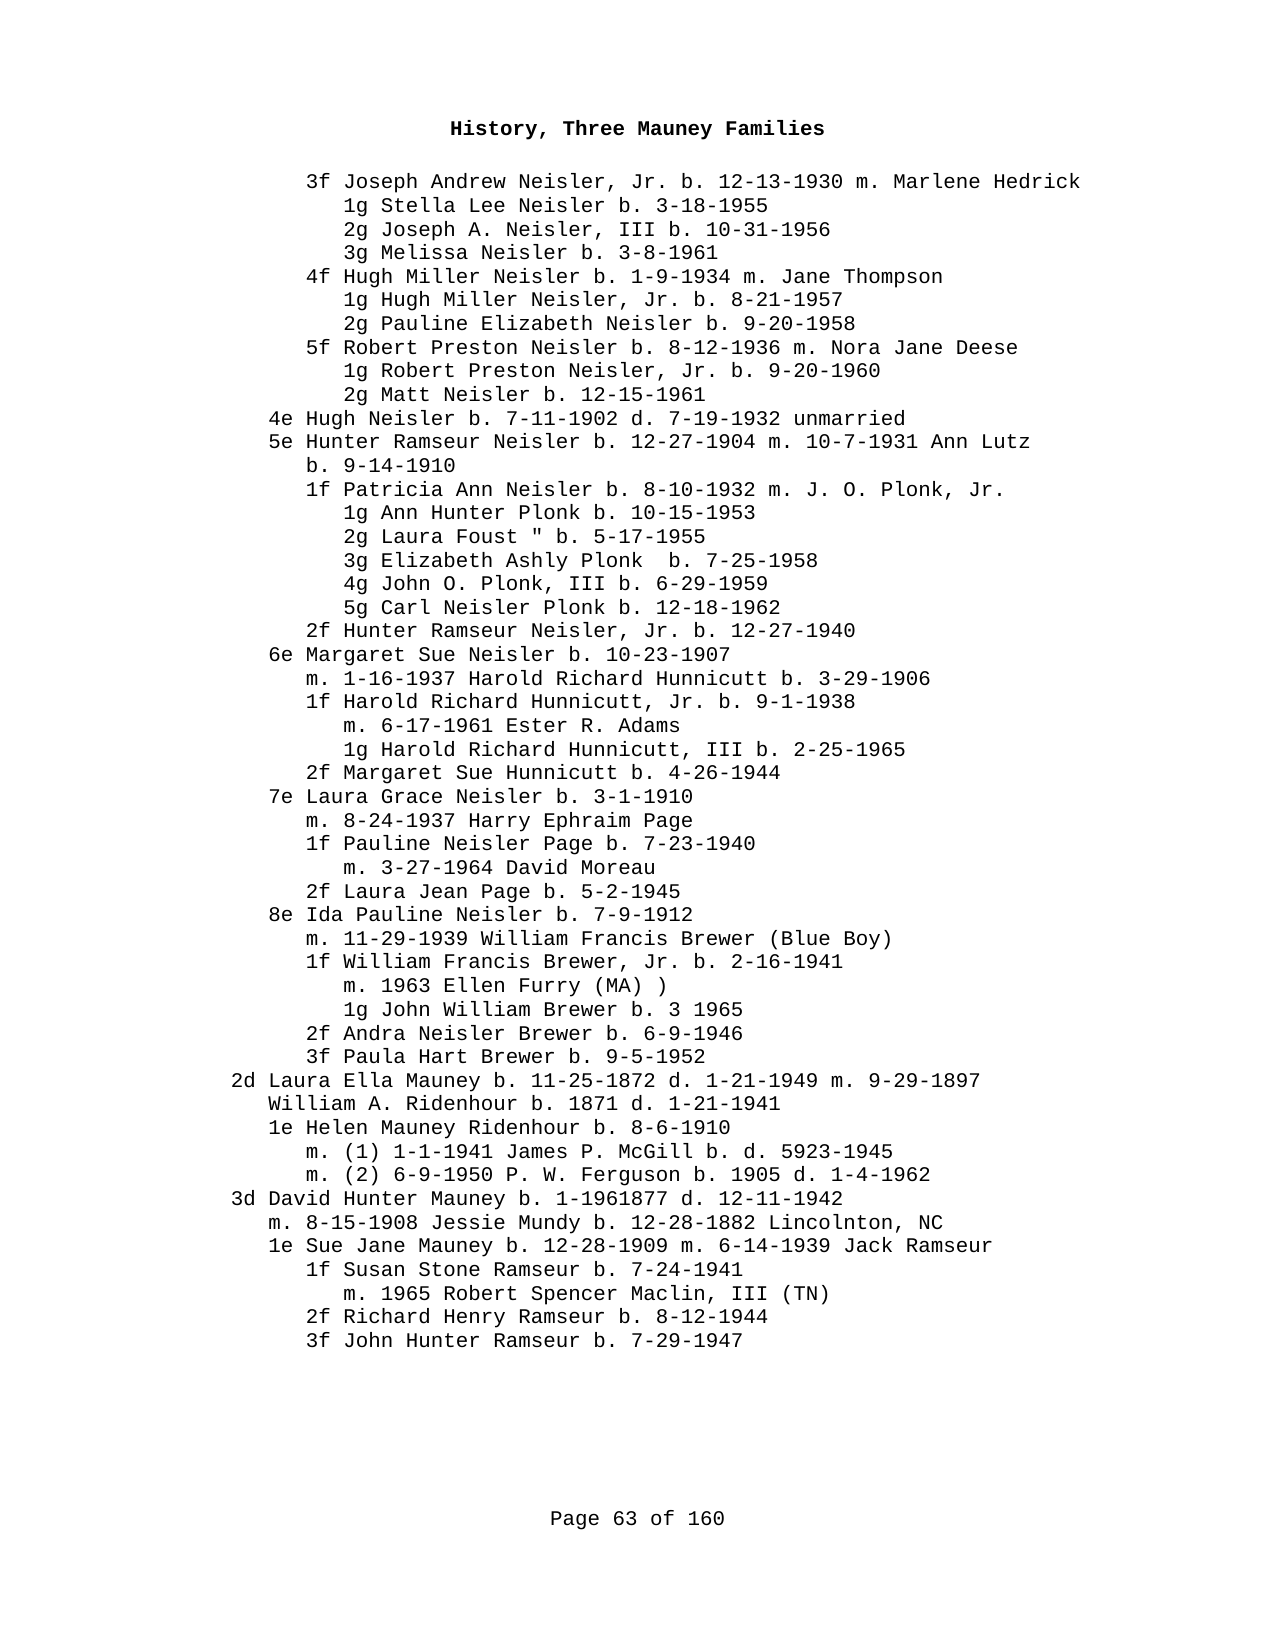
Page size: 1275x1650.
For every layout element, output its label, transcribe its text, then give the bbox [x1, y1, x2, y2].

text 3f Paula Hart Brewer b. 9-5-1952 [118, 1046, 1157, 1070]
text 1g Harold Richard Hunnicutt, III b. 2-25-1965 [118, 739, 1157, 762]
text 8e Ida Pauline Neisler b. 7-9-1912 [118, 904, 1157, 928]
text m. 1965 Robert Spencer Maclin, III (TN) [118, 1283, 1157, 1306]
text 1f Harold Richard Hunnicutt, Jr. b. 9-1-1938 [118, 691, 1157, 715]
text m. (1) 1-1-1941 James P. McGill b. d. 5923-1945 [118, 1141, 1157, 1164]
text b. 9-14-1910 [118, 455, 1157, 479]
text 1g Ann Hunter Plonk b. 10-15-1953 [118, 502, 1157, 526]
text 2f Hunter Ramseur Neisler, Jr. b. 12-27-1940 [118, 621, 1157, 644]
text 6e Margaret Sue Neisler b. 10-23-1907 [118, 644, 1157, 668]
text 2d Laura Ella Mauney b. 11-25-1872 d. 1-21-1949 m. 9-29-1897 [118, 1070, 1157, 1093]
text 1f Pauline Neisler Page b. 7-23-1940 [118, 833, 1157, 857]
text 2f Richard Henry Ramseur b. 8-12-1944 [118, 1306, 1157, 1330]
text 4f Hugh Miller Neisler b. 1-9-1934 m. Jane Thompson [118, 266, 1157, 289]
text 2g Pauline Elizabeth Neisler b. 9-20-1958 [118, 313, 1157, 337]
text 3f Joseph Andrew Neisler, Jr. b. 12-13-1930 m. Marlene Hedrick [118, 171, 1157, 195]
text m. 11-29-1939 William Francis Brewer (Blue Boy) [118, 928, 1157, 952]
text 5f Robert Preston Neisler b. 8-12-1936 m. Nora Jane Deese [118, 337, 1157, 360]
text m. 1-16-1937 Harold Richard Hunnicutt b. 3-29-1906 [118, 668, 1157, 691]
text 1g John William Brewer b. 3 1965 [118, 999, 1157, 1022]
text William A. Ridenhour b. 1871 d. 1-21-1941 [118, 1093, 1157, 1117]
text m. 6-17-1961 Ester R. Adams [118, 715, 1157, 739]
text m. 8-15-1908 Jessie Mundy b. 12-28-1882 Lincolnton, NC [118, 1212, 1157, 1235]
text 3g Melissa Neisler b. 3-8-1961 [118, 242, 1157, 266]
text 2f Andra Neisler Brewer b. 6-9-1946 [118, 1022, 1157, 1046]
text 4g John O. Plonk, III b. 6-29-1959 [118, 573, 1157, 597]
text 1g Robert Preston Neisler, Jr. b. 9-20-1960 [118, 360, 1157, 384]
text m. 1963 Ellen Furry (MA) ) [118, 975, 1157, 999]
text 1f William Francis Brewer, Jr. b. 2-16-1941 [118, 952, 1157, 975]
text 4e Hugh Neisler b. 7-11-1902 d. 7-19-1932 unmarried [118, 408, 1157, 431]
text 1g Stella Lee Neisler b. 3-18-1955 [118, 195, 1157, 218]
text 2g Laura Foust " b. 5-17-1955 [118, 526, 1157, 549]
text 5g Carl Neisler Plonk b. 12-18-1962 [118, 597, 1157, 621]
text 1f Susan Stone Ramseur b. 7-24-1941 [118, 1259, 1157, 1283]
text 2f Laura Jean Page b. 5-2-1945 [118, 881, 1157, 904]
text m. 3-27-1964 David Moreau [118, 857, 1157, 881]
text 1g Hugh Miller Neisler, Jr. b. 8-21-1957 [118, 289, 1157, 313]
text 3g Elizabeth Ashly Plonk b. 7-25-1958 [118, 549, 1157, 573]
text 1e Helen Mauney Ridenhour b. 8-6-1910 [118, 1117, 1157, 1141]
text 3f John Hunter Ramseur b. 7-29-1947 [118, 1330, 1157, 1353]
text 5e Hunter Ramseur Neisler b. 12-27-1904 m. 10-7-1931 Ann Lutz [118, 431, 1157, 455]
text 2g Matt Neisler b. 12-15-1961 [118, 384, 1157, 408]
text 7e Laura Grace Neisler b. 3-1-1910 [118, 786, 1157, 810]
text 2f Margaret Sue Hunnicutt b. 4-26-1944 [118, 762, 1157, 786]
text m. 8-24-1937 Harry Ephraim Page [118, 810, 1157, 833]
text m. (2) 6-9-1950 P. W. Ferguson b. 1905 d. 1-4-1962 [118, 1164, 1157, 1188]
text 2g Joseph A. Neisler, III b. 10-31-1956 [118, 218, 1157, 242]
text 3d David Hunter Mauney b. 1-1961877 d. 12-11-1942 [118, 1188, 1157, 1212]
text 1f Patricia Ann Neisler b. 8-10-1932 m. J. O. Plonk, Jr. [118, 479, 1157, 502]
text 1e Sue Jane Mauney b. 12-28-1909 m. 6-14-1939 Jack Ramseur [118, 1235, 1157, 1259]
